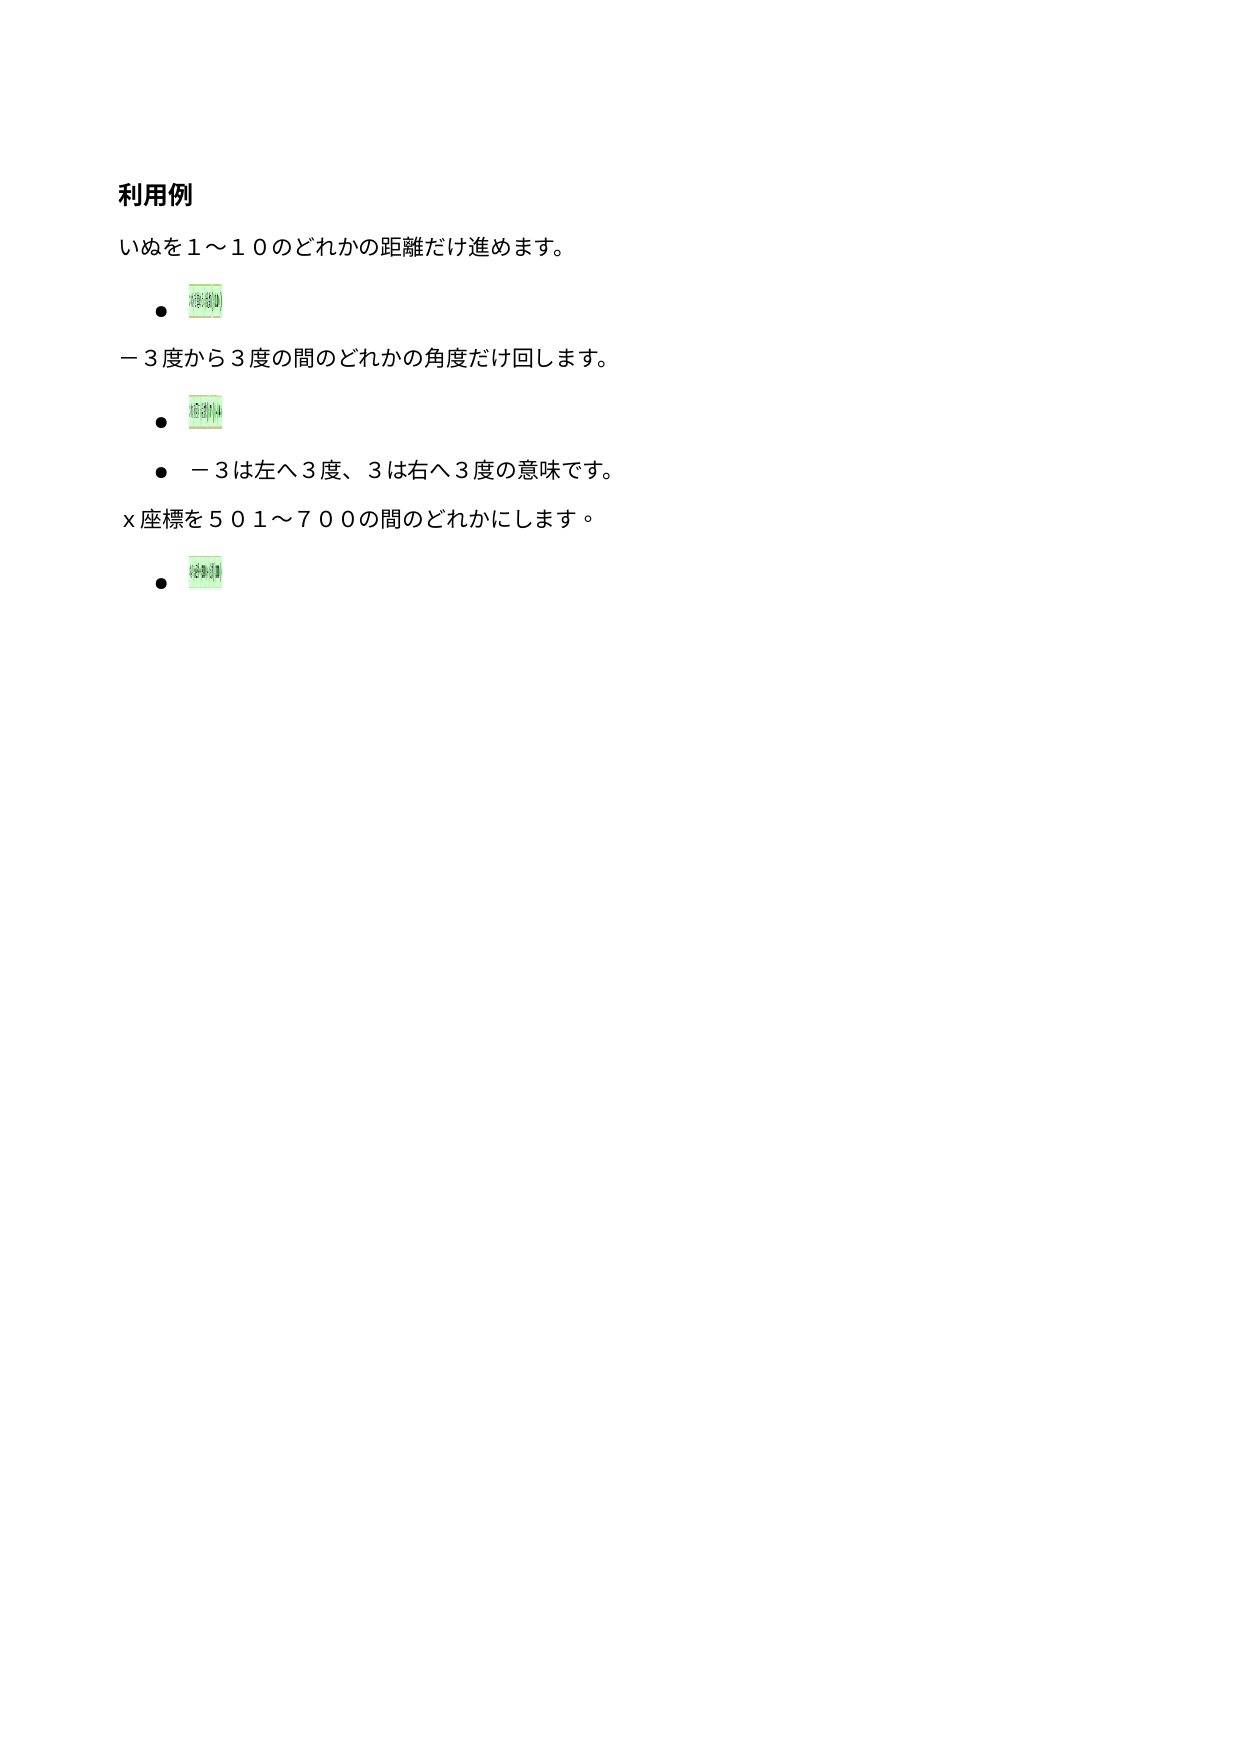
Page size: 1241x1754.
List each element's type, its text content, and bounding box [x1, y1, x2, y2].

list －３は左へ３度、３は右へ３度の意味です。 [153, 458, 1122, 483]
picture [188, 284, 223, 318]
text －３度から３度の間のどれかの角度だけ回します。 [118, 346, 1122, 372]
text いぬを１～１０のどれかの距離だけ進めます。 [118, 235, 1122, 261]
picture [188, 395, 223, 429]
picture [188, 556, 223, 590]
subtitle 利用例 [118, 182, 1122, 211]
text ｘ座標を５０１～７００の間のどれかにします。 [118, 507, 1122, 532]
